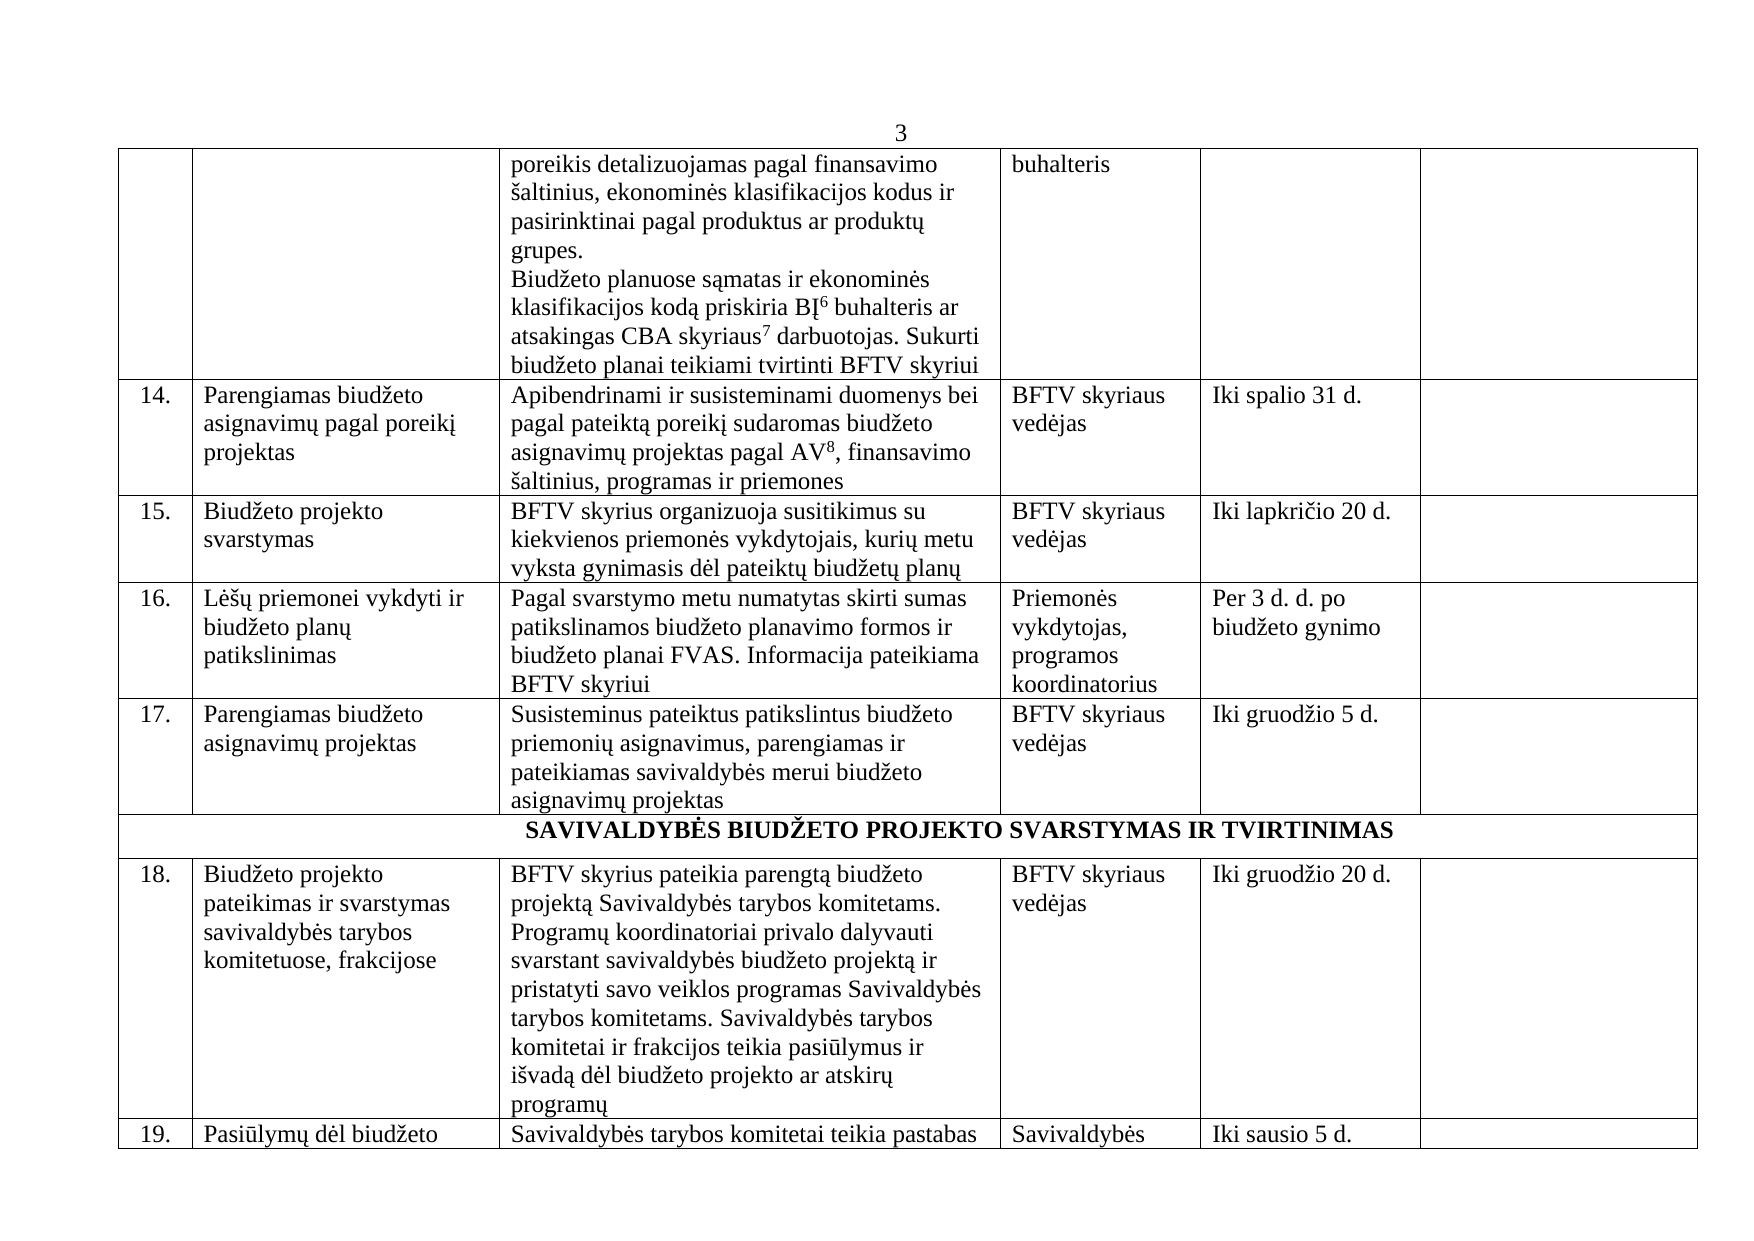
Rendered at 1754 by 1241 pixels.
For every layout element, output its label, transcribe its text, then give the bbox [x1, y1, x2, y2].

table_cell BFTV skyrius pateikia parengtą biudžeto projektą Savivaldybės tarybos komitetams. Programų koordinatoriai privalo dalyvauti svarstant savivaldybės biudžeto projektą ir pristatyti savo veiklos programas Savivaldybės tarybos komitetams. Savivaldybės tarybos komitetai ir frakcijos teikia pasiūlymus ir išvadą dėl biudžeto projekto ar atskirų programų [500, 859, 1000, 1118]
table_cell Savivaldybės tarybos komitetai teikia pastabas [500, 1119, 1000, 1148]
table_cell Iki lapkričio 20 d. [1201, 496, 1420, 582]
table_cell Lėšų priemonei vykdyti ir biudžeto planų patikslinimas [193, 583, 499, 698]
table_cell buhalteris [1001, 149, 1200, 379]
table_cell Priemonės vykdytojas, programos koordinatorius [1001, 583, 1200, 698]
table_cell Iki gruodžio 20 d. [1201, 859, 1420, 1118]
table_cell SAVIVALDYBĖS BIUDŽETO PROJEKTO SVARSTYMAS IR TVIRTINIMAS [119, 815, 1697, 858]
table_cell poreikis detalizuojamas pagal finansavimo šaltinius, ekonominės klasifikacijos kodus ir pasirinktinai pagal produktus ar produktų grupes. Biudžeto planuose sąmatas ir ekonominės klasifikacijos kodą priskiria BĮ6 buhalteris ar atsakingas CBA skyriaus7 darbuotojas. Sukurti biudžeto planai teikiami tvirtinti BFTV skyriui [500, 149, 1000, 379]
table_cell Savivaldybės [1001, 1119, 1200, 1148]
table_cell BFTV skyriaus vedėjas [1001, 859, 1200, 1118]
table_cell Parengiamas biudžeto asignavimų pagal poreikį projektas [193, 380, 499, 495]
table_cell Iki sausio 5 d. [1201, 1119, 1420, 1148]
table_cell 16. [119, 583, 192, 698]
table_cell 18. [119, 859, 192, 1118]
table_cell [1421, 859, 1697, 1118]
table_cell Pagal svarstymo metu numatytas skirti sumas patikslinamos biudžeto planavimo formos ir biudžeto planai FVAS. Informacija pateikiama BFTV skyriui [500, 583, 1000, 698]
table_cell [1421, 496, 1697, 582]
table_cell Pasiūlymų dėl biudžeto [193, 1119, 499, 1148]
table_cell Apibendrinami ir susisteminami duomenys bei pagal pateiktą poreikį sudaromas biudžeto asignavimų projektas pagal AV8, finansavimo šaltinius, programas ir priemones [500, 380, 1000, 495]
table_cell Iki gruodžio 5 d. [1201, 699, 1420, 814]
table_cell 19. [119, 1119, 192, 1148]
table_cell Parengiamas biudžeto asignavimų projektas [193, 699, 499, 814]
table_cell [1421, 149, 1697, 379]
table_cell Biudžeto projekto pateikimas ir svarstymas savivaldybės tarybos komitetuose, frakcijose [193, 859, 499, 1118]
table_cell [1421, 699, 1697, 814]
table_cell BFTV skyrius organizuoja susitikimus su kiekvienos priemonės vykdytojais, kurių metu vyksta gynimasis dėl pateiktų biudžetų planų [500, 496, 1000, 582]
table_cell Per 3 d. d. po biudžeto gynimo [1201, 583, 1420, 698]
table_cell [1201, 149, 1420, 379]
table_cell 17. [119, 699, 192, 814]
table_cell BFTV skyriaus vedėjas [1001, 699, 1200, 814]
table_cell Susisteminus pateiktus patikslintus biudžeto priemonių asignavimus, parengiamas ir pateikiamas savivaldybės merui biudžeto asignavimų projektas [500, 699, 1000, 814]
table_cell [1421, 583, 1697, 698]
table_cell [1421, 1119, 1697, 1148]
table_cell [1421, 380, 1697, 495]
table_cell Biudžeto projekto svarstymas [193, 496, 499, 582]
table_cell BFTV skyriaus vedėjas [1001, 496, 1200, 582]
table_cell 14. [119, 380, 192, 495]
table_cell 15. [119, 496, 192, 582]
table_cell [193, 149, 499, 379]
table_cell BFTV skyriaus vedėjas [1001, 380, 1200, 495]
table_cell Iki spalio 31 d. [1201, 380, 1420, 495]
table_cell [119, 149, 192, 379]
